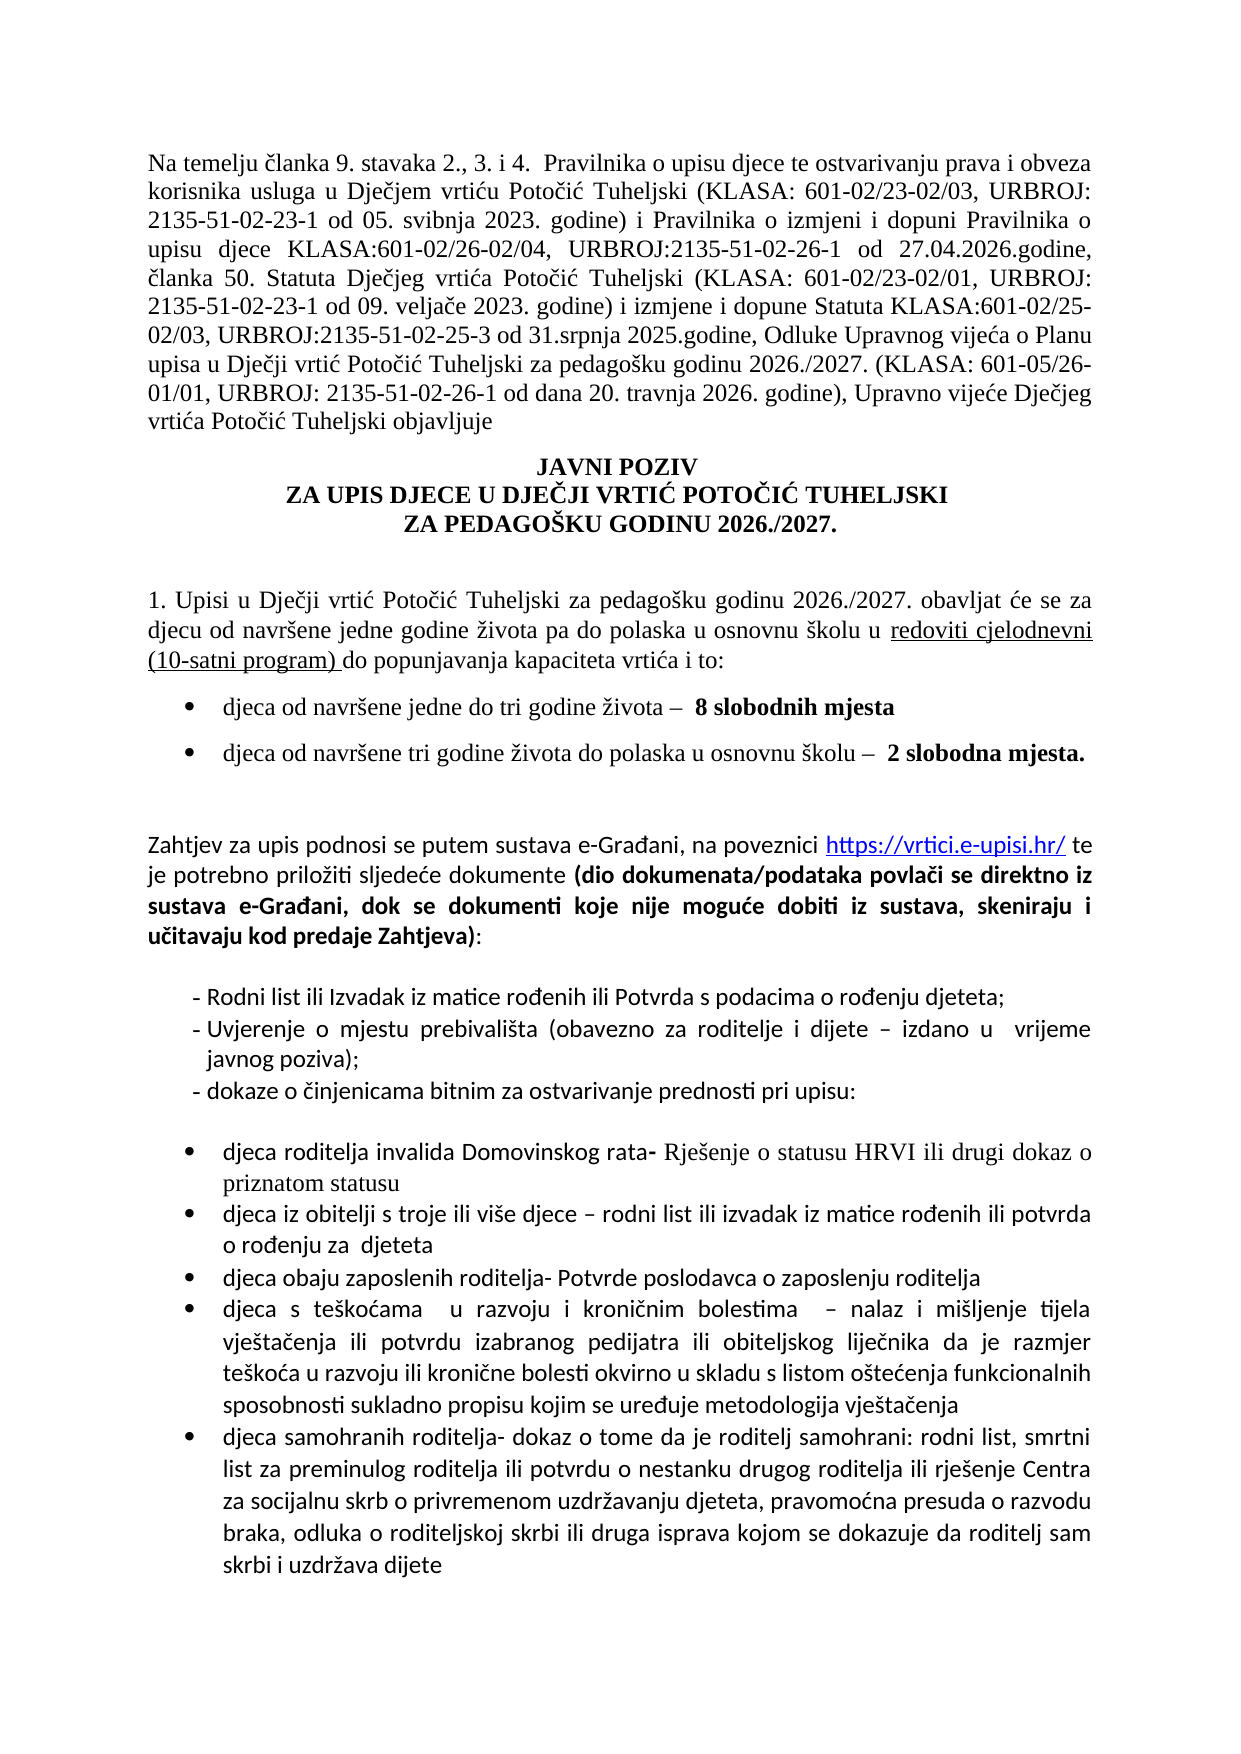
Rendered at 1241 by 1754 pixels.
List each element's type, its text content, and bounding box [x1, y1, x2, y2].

list Rodni list ili Izvadak iz matice rođenih ili Potvrda s podacima o rođenju djeteta; [192, 981, 1093, 1012]
list djeca samohranih roditelja- dokaz o tome da je roditelj samohrani: rodni list, smrtni list za preminulog roditelja ili potvrdu o nestanku drugog roditelja ili rješenje Centra za socijalnu skrb o privremenom uzdržavanju djeteta, pravomoćna presuda o razvodu braka, odluka o roditeljskoj skrbi ili druga isprava kojom se dokazuje da roditelj sam skrbi i uzdržava dijete [185, 1422, 1093, 1580]
list djeca od navršene jedne do tri godine života – 8 slobodnih mjesta [185, 692, 1093, 721]
list djeca iz obitelji s troje ili više djece – rodni list ili izvadak iz matice rođenih ili potvrda o rođenju za djeteta [185, 1198, 1093, 1260]
text JAVNI POZIV [148, 452, 1093, 481]
text Zahtjev za upis podnosi se putem sustava e-Građani, na poveznici https://vrtici.e-upisi.hr/ te je potrebno priložiti sljedeće dokumente (dio dokumenata/podataka povlači se direktno iz sustava e-Građani, dok se dokumenti koje nije moguće dobiti iz sustava, skeniraju i učitavaju kod predaje Zahtjeva): [148, 829, 1093, 951]
text ZA UPIS DJECE U DJEČJI VRTIĆ POTOČIĆ TUHELJSKI ZA PEDAGOŠKU GODINU 2026./2027. [148, 481, 1093, 538]
text 1. Upisi u Dječji vrtić Potočić Tuheljski za pedagošku godinu 2026./2027. obavljat će se za djecu od navršene jedne godine života pa do polaska u osnovnu školu u redoviti cjelodnevni (10-satni program) do popunjavanja kapaciteta vrtića i to: [148, 585, 1093, 674]
list djeca roditelja invalida Domovinskog rata- Rješenje o statusu HRVI ili drugi dokaz o priznatom statusu [185, 1136, 1093, 1196]
list Uvjerenje o mjestu prebivališta (obavezno za roditelje i dijete – izdano u vrijeme javnog poziva); [192, 1013, 1093, 1074]
text Na temelju članka 9. stavaka 2., 3. i 4. Pravilnika o upisu djece te ostvarivanju prava i obveza korisnika usluga u Dječjem vrtiću Potočić Tuheljski (KLASA: 601-02/23-02/03, URBROJ: 2135-51-02-23-1 od 05. svibnja 2023. godine) i Pravilnika o izmjeni i dopuni Pravilnika o upisu djece KLASA:601-02/26-02/04, URBROJ:2135-51-02-26-1 od 27.04.2026.godine, članka 50. Statuta Dječjeg vrtića Potočić Tuheljski (KLASA: 601-02/23-02/01, URBROJ: 2135-51-02-23-1 od 09. veljače 2023. godine) i izmjene i dopune Statuta KLASA:601-02/25-02/03, URBROJ:2135-51-02-25-3 od 31.srpnja 2025.godine, Odluke Upravnog vijeća o Planu upisa u Dječji vrtić Potočić Tuheljski za pedagošku godinu 2026./2027. (KLASA: 601-05/26-01/01, URBROJ: 2135-51-02-26-1 od dana 20. travnja 2026. godine), Upravno vijeće Dječjeg vrtića Potočić Tuheljski objavljuje [148, 148, 1093, 435]
list djeca od navršene tri godine života do polaska u osnovnu školu – 2 slobodna mjesta. [185, 738, 1093, 767]
list djeca obaju zaposlenih roditelja- Potvrde poslodavca o zaposlenju roditelja [185, 1262, 1093, 1292]
list dokaze o činjenicama bitnim za ostvarivanje prednosti pri upisu: [192, 1076, 1093, 1105]
list djeca s teškoćama u razvoju i kroničnim bolestima – nalaz i mišljenje tijela vještačenja ili potvrdu izabranog pedijatra ili obiteljskog liječnika da je razmjer teškoća u razvoju ili kronične bolesti okvirno u skladu s listom oštećenja funkcionalnih sposobnosti sukladno propisu kojim se uređuje metodologija vještačenja [185, 1294, 1093, 1420]
